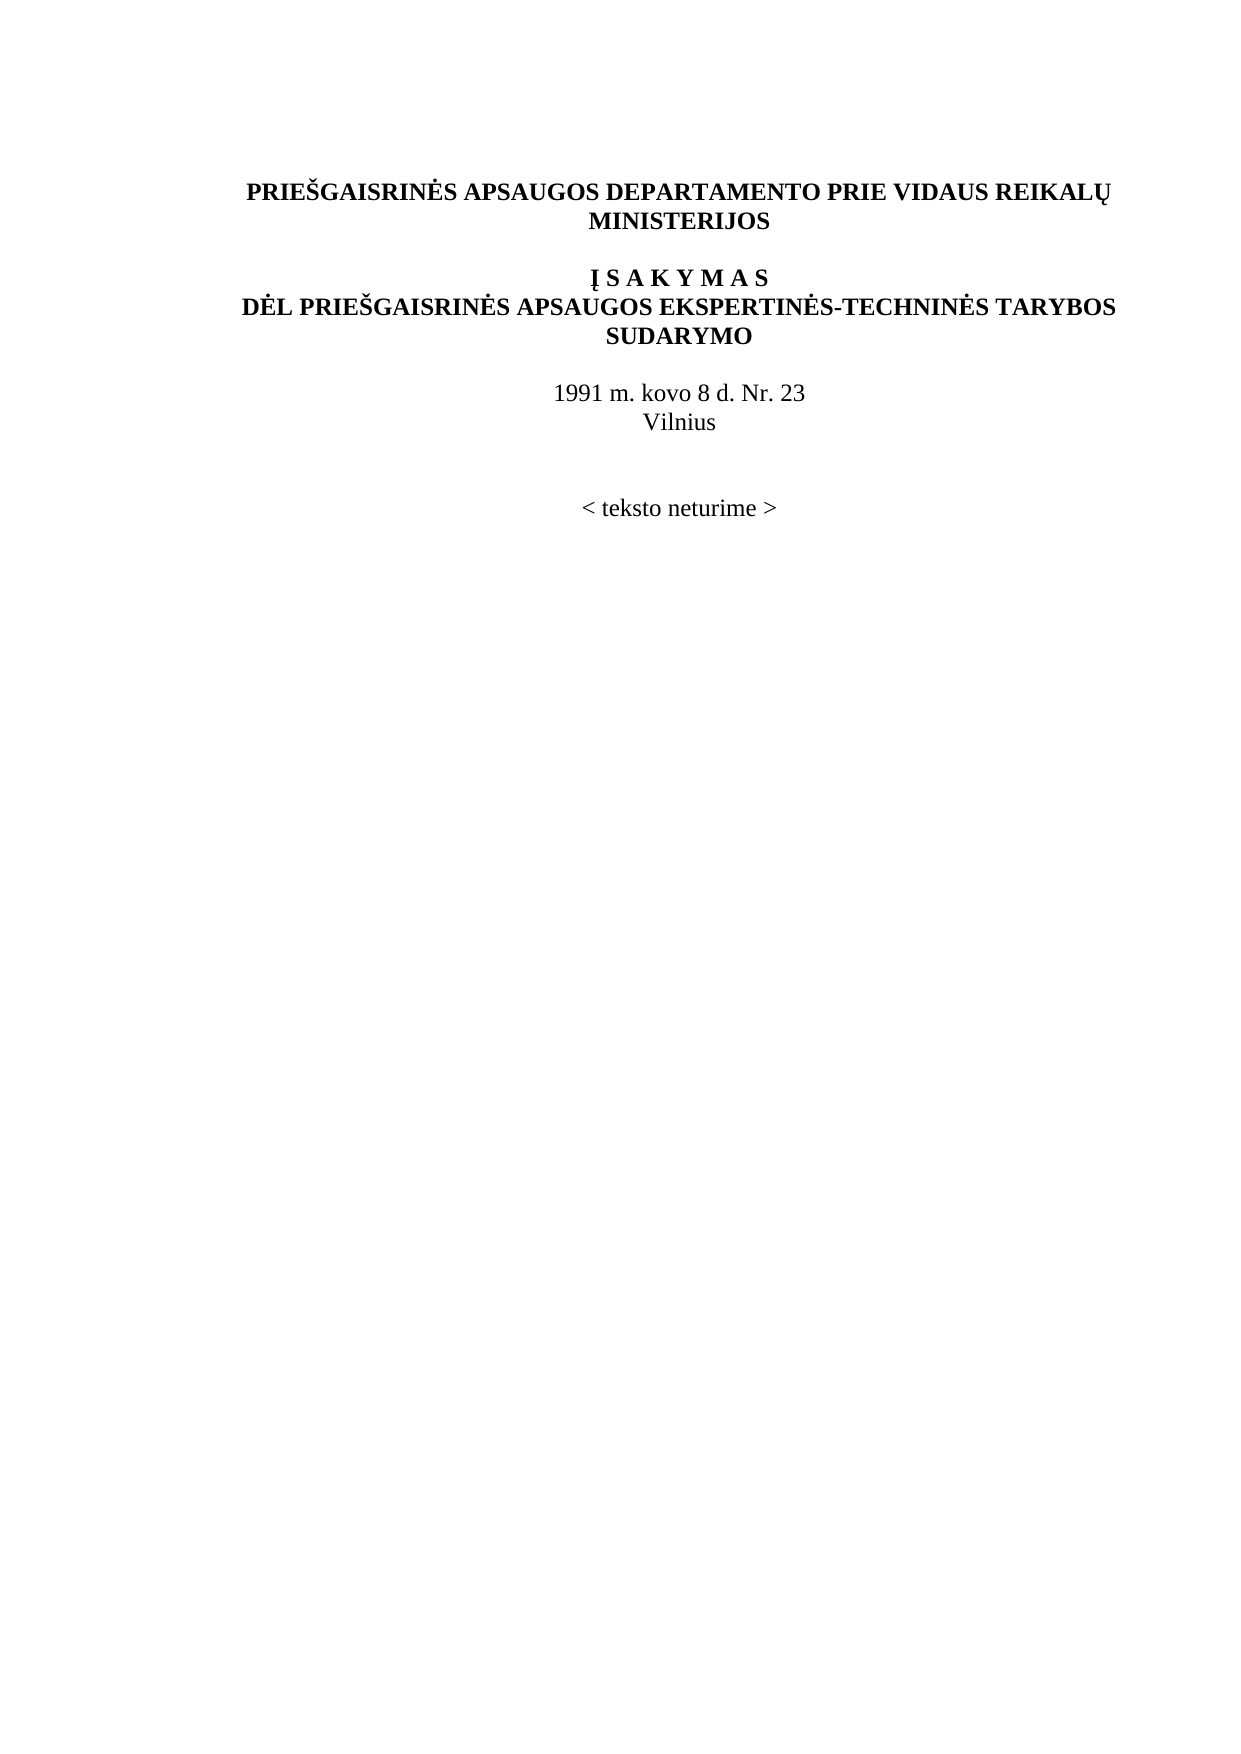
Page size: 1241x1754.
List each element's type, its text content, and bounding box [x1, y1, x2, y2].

text 1991 m. kovo 8 d. Nr. 23 [177, 378, 1181, 407]
text Į S A K Y M A S [177, 263, 1181, 292]
text PRIEŠGAISRINĖS APSAUGOS DEPARTAMENTO PRIE VIDAUS REIKALŲ MINISTERIJOS [177, 177, 1181, 235]
text < teksto neturime > [177, 493, 1181, 522]
text Vilnius [177, 407, 1181, 436]
text DĖL PRIEŠGAISRINĖS APSAUGOS EKSPERTINĖS-TECHNINĖS TARYBOS SUDARYMO [177, 292, 1181, 350]
